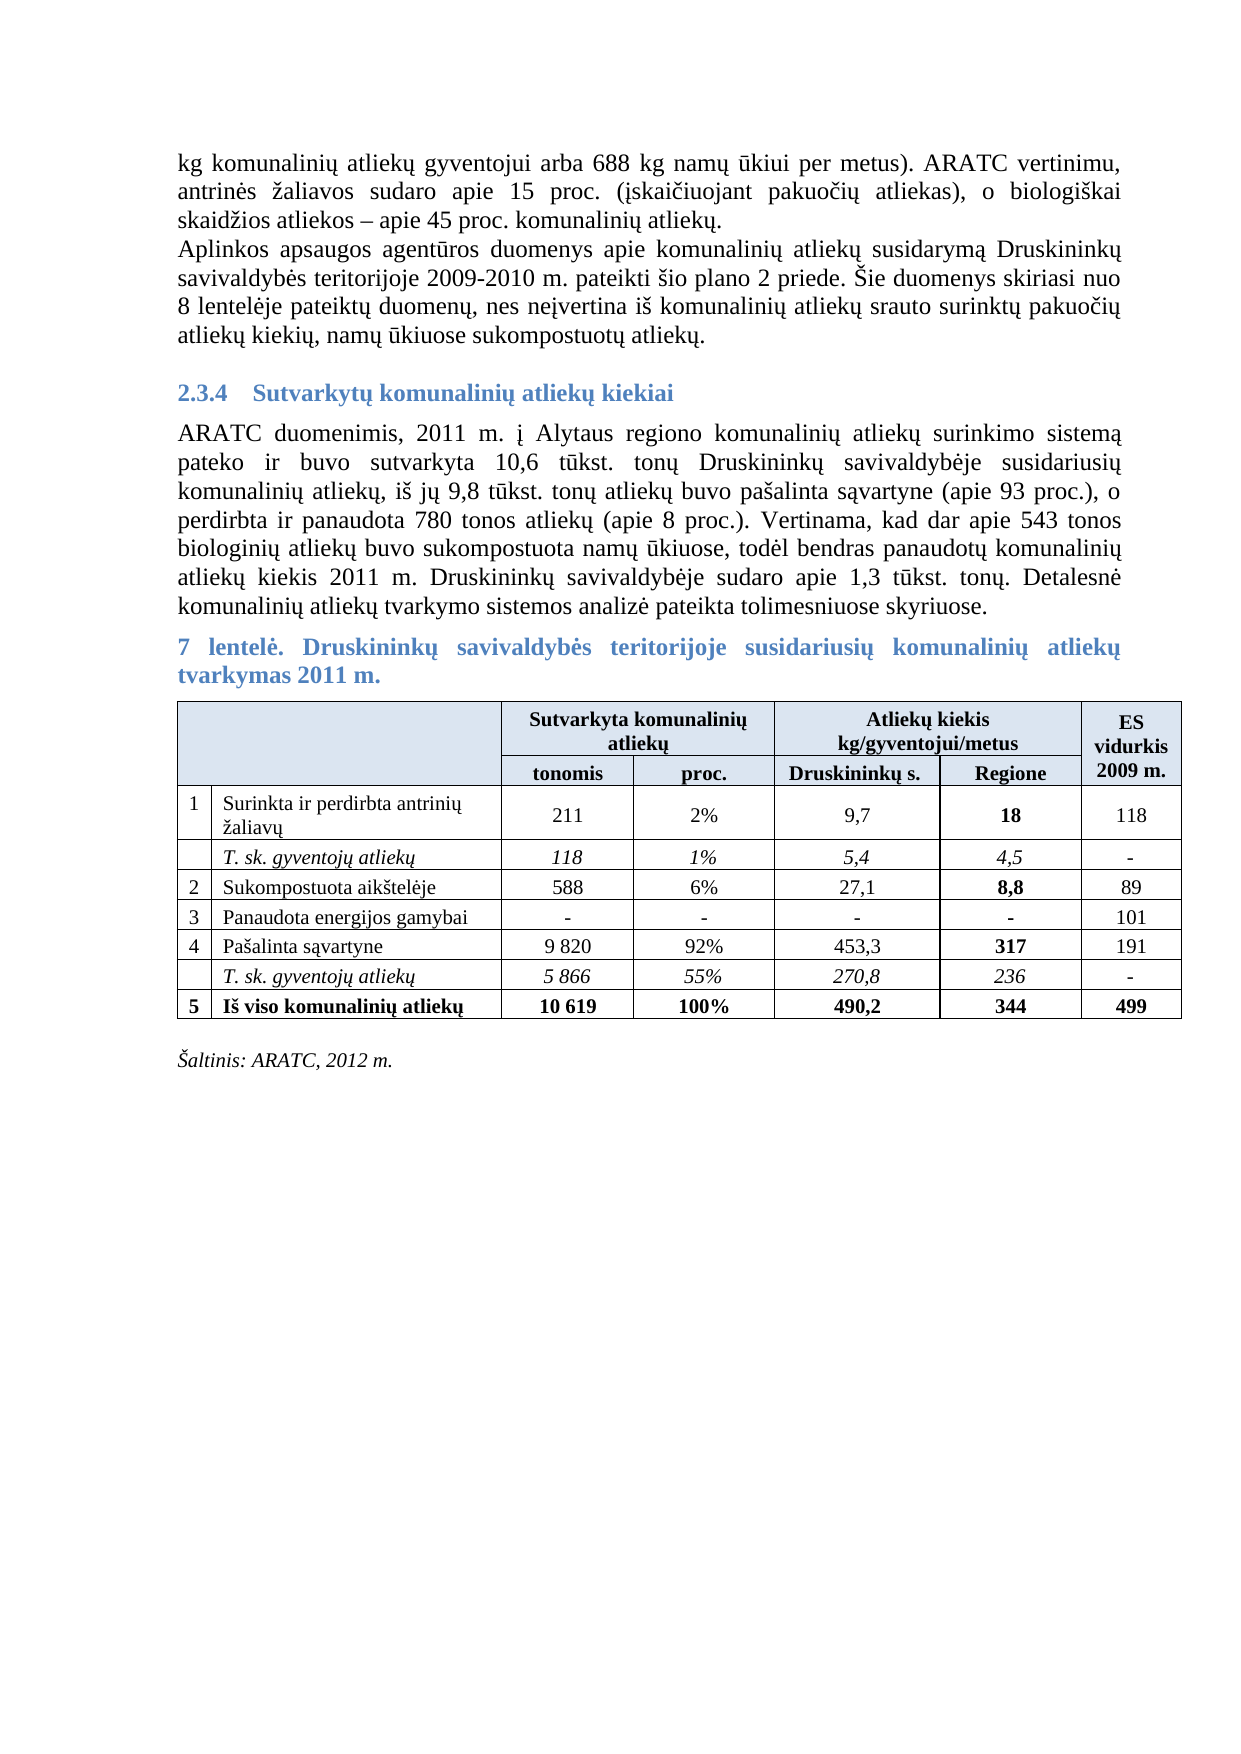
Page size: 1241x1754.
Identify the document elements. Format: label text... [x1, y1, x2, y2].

table_cell 344 [941, 990, 1081, 1018]
table_cell 101 [1082, 900, 1181, 929]
table_cell 5,4 [775, 840, 939, 869]
text Šaltinis: ARATC, 2012 m. [177, 1048, 1122, 1072]
table_cell 100% [634, 990, 774, 1018]
table_cell 55% [634, 960, 774, 988]
table_cell Druskininkų s. [775, 756, 939, 785]
table_cell T. sk. gyventojų atliekų [212, 840, 501, 869]
table_cell 3 [178, 900, 211, 929]
table_cell 6% [634, 870, 774, 899]
text 7 lentelė. Druskininkų savivaldybės teritorijoje susidariusių komunalinių atliekų tvarkymas 2011 m. [177, 632, 1122, 689]
table_cell Pašalinta sąvartyne [212, 930, 501, 958]
table_cell 490,2 [775, 990, 939, 1018]
table_cell - [941, 900, 1081, 929]
table_cell 588 [502, 870, 633, 899]
table_cell proc. [634, 756, 774, 785]
table_cell 1 [178, 786, 211, 839]
table_cell 453,3 [775, 930, 939, 958]
subtitle 2.3.4 Sutvarkytų komunalinių atliekų kiekiai [177, 378, 1122, 406]
table_cell 236 [941, 960, 1081, 988]
table_cell 89 [1082, 870, 1181, 899]
table_cell 5 866 [502, 960, 633, 988]
table_cell - [634, 900, 774, 929]
text Aplinkos apsaugos agentūros duomenys apie komunalinių atliekų susidarymą Druskininkų savivaldybės teritorijoje 2009-2010 m. pateikti šio plano 2 priede. Šie duomenys skiriasi nuo 8 lentelėje pateiktų duomenų, nes neįvertina iš komunalinių atliekų srauto surinktų pakuočių atliekų kiekių, namų ūkiuose sukompostuotų atliekų. [177, 234, 1122, 349]
table_cell 18 [941, 786, 1081, 839]
table_cell 8,8 [941, 870, 1081, 899]
text kg komunalinių atliekų gyventojui arba 688 kg namų ūkiui per metus). ARATC vertinimu, antrinės žaliavos sudaro apie 15 proc. (įskaičiuojant pakuočių atliekas), o biologiškai skaidžios atliekos – apie 45 proc. komunalinių atliekų. [177, 148, 1122, 234]
table_cell Iš viso komunalinių atliekų [212, 990, 501, 1018]
table_header [178, 702, 501, 785]
table_cell - [775, 900, 939, 929]
table_cell - [1082, 840, 1181, 869]
table_cell 2 [178, 870, 211, 899]
table_cell 27,1 [775, 870, 939, 899]
table_cell 92% [634, 930, 774, 958]
table_cell 191 [1082, 930, 1181, 958]
table_cell Regione [941, 756, 1081, 785]
table_header Atliekų kiekis kg/gyventojui/metus [775, 702, 1081, 755]
table_cell 211 [502, 786, 633, 839]
table_header Sutvarkyta komunalinių atliekų [502, 702, 774, 755]
table_cell 118 [1082, 786, 1181, 839]
table_cell [178, 840, 211, 869]
table_cell - [1082, 960, 1181, 988]
table_cell 2% [634, 786, 774, 839]
table_cell 270,8 [775, 960, 939, 988]
table_cell Panaudota energijos gamybai [212, 900, 501, 929]
table_cell 499 [1082, 990, 1181, 1018]
table_cell 4 [178, 930, 211, 958]
text ARATC duomenimis, 2011 m. į Alytaus regiono komunalinių atliekų surinkimo sistemą pateko ir buvo sutvarkyta 10,6 tūkst. tonų Druskininkų savivaldybėje susidariusių komunalinių atliekų, iš jų 9,8 tūkst. tonų atliekų buvo pašalinta sąvartyne (apie 93 proc.), o perdirbta ir panaudota 780 tonos atliekų (apie 8 proc.). Vertinama, kad dar apie 543 tonos biologinių atliekų buvo sukompostuota namų ūkiuose, todėl bendras panaudotų komunalinių atliekų kiekis 2011 m. Druskininkų savivaldybėje sudaro apie 1,3 tūkst. tonų. Detalesnė komunalinių atliekų tvarkymo sistemos analizė pateikta tolimesniuose skyriuose. [177, 418, 1122, 620]
table_cell 9,7 [775, 786, 939, 839]
table_cell 118 [502, 840, 633, 869]
table_cell 5 [178, 990, 211, 1018]
table_cell 10 619 [502, 990, 633, 1018]
table_cell Sukompostuota aikštelėje [212, 870, 501, 899]
table_cell Surinkta ir perdirbta antrinių žaliavų [212, 786, 501, 839]
table_cell tonomis [502, 756, 633, 785]
table_cell 9 820 [502, 930, 633, 958]
table_cell T. sk. gyventojų atliekų [212, 960, 501, 988]
table_cell 317 [941, 930, 1081, 958]
table_header ES vidurkis 2009 m. [1082, 702, 1181, 785]
table_cell - [502, 900, 633, 929]
table_cell 1% [634, 840, 774, 869]
table_cell 4,5 [941, 840, 1081, 869]
table_cell [178, 960, 211, 988]
